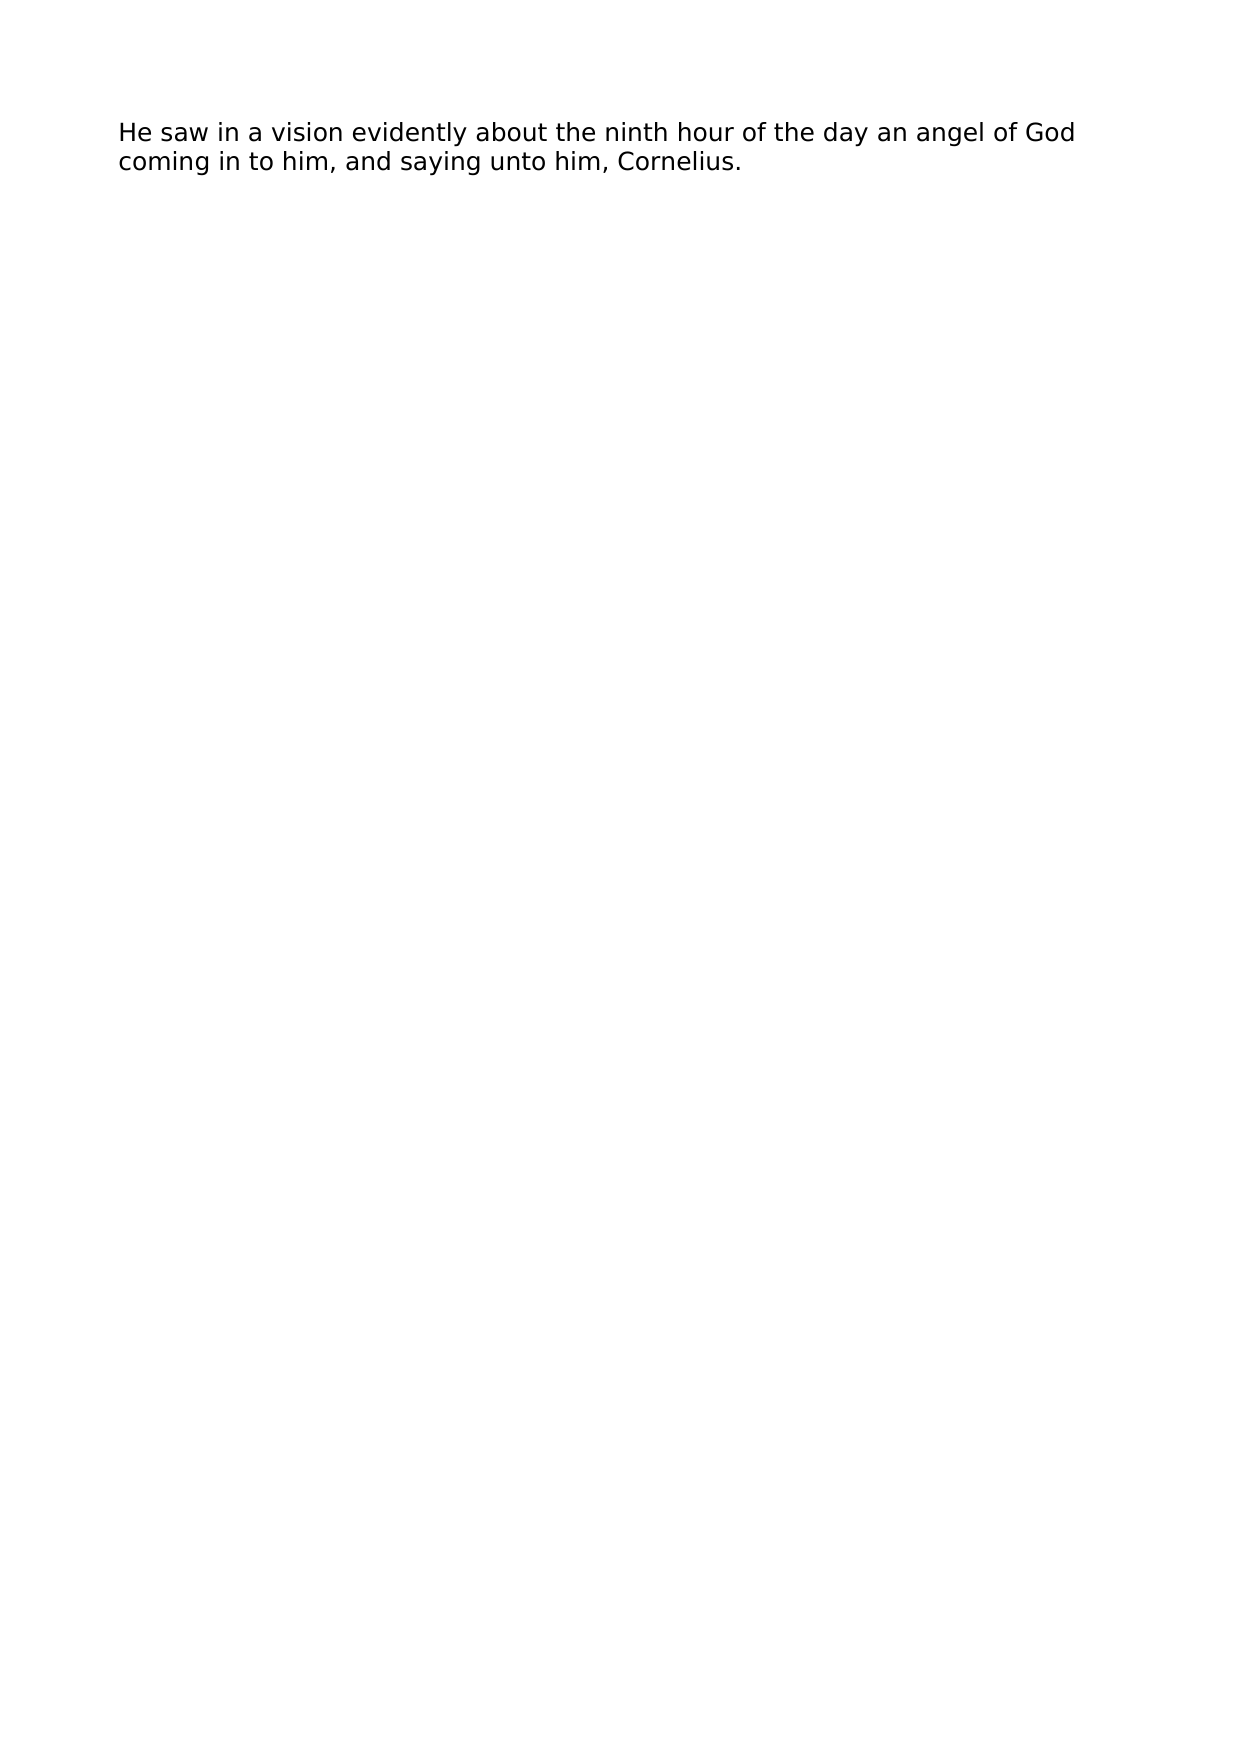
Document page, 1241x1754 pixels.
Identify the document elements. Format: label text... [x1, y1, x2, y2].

text He saw in a vision evidently about the ninth hour of the day an angel of God coming in to him, and saying unto him, Cornelius. [118, 118, 1122, 176]
